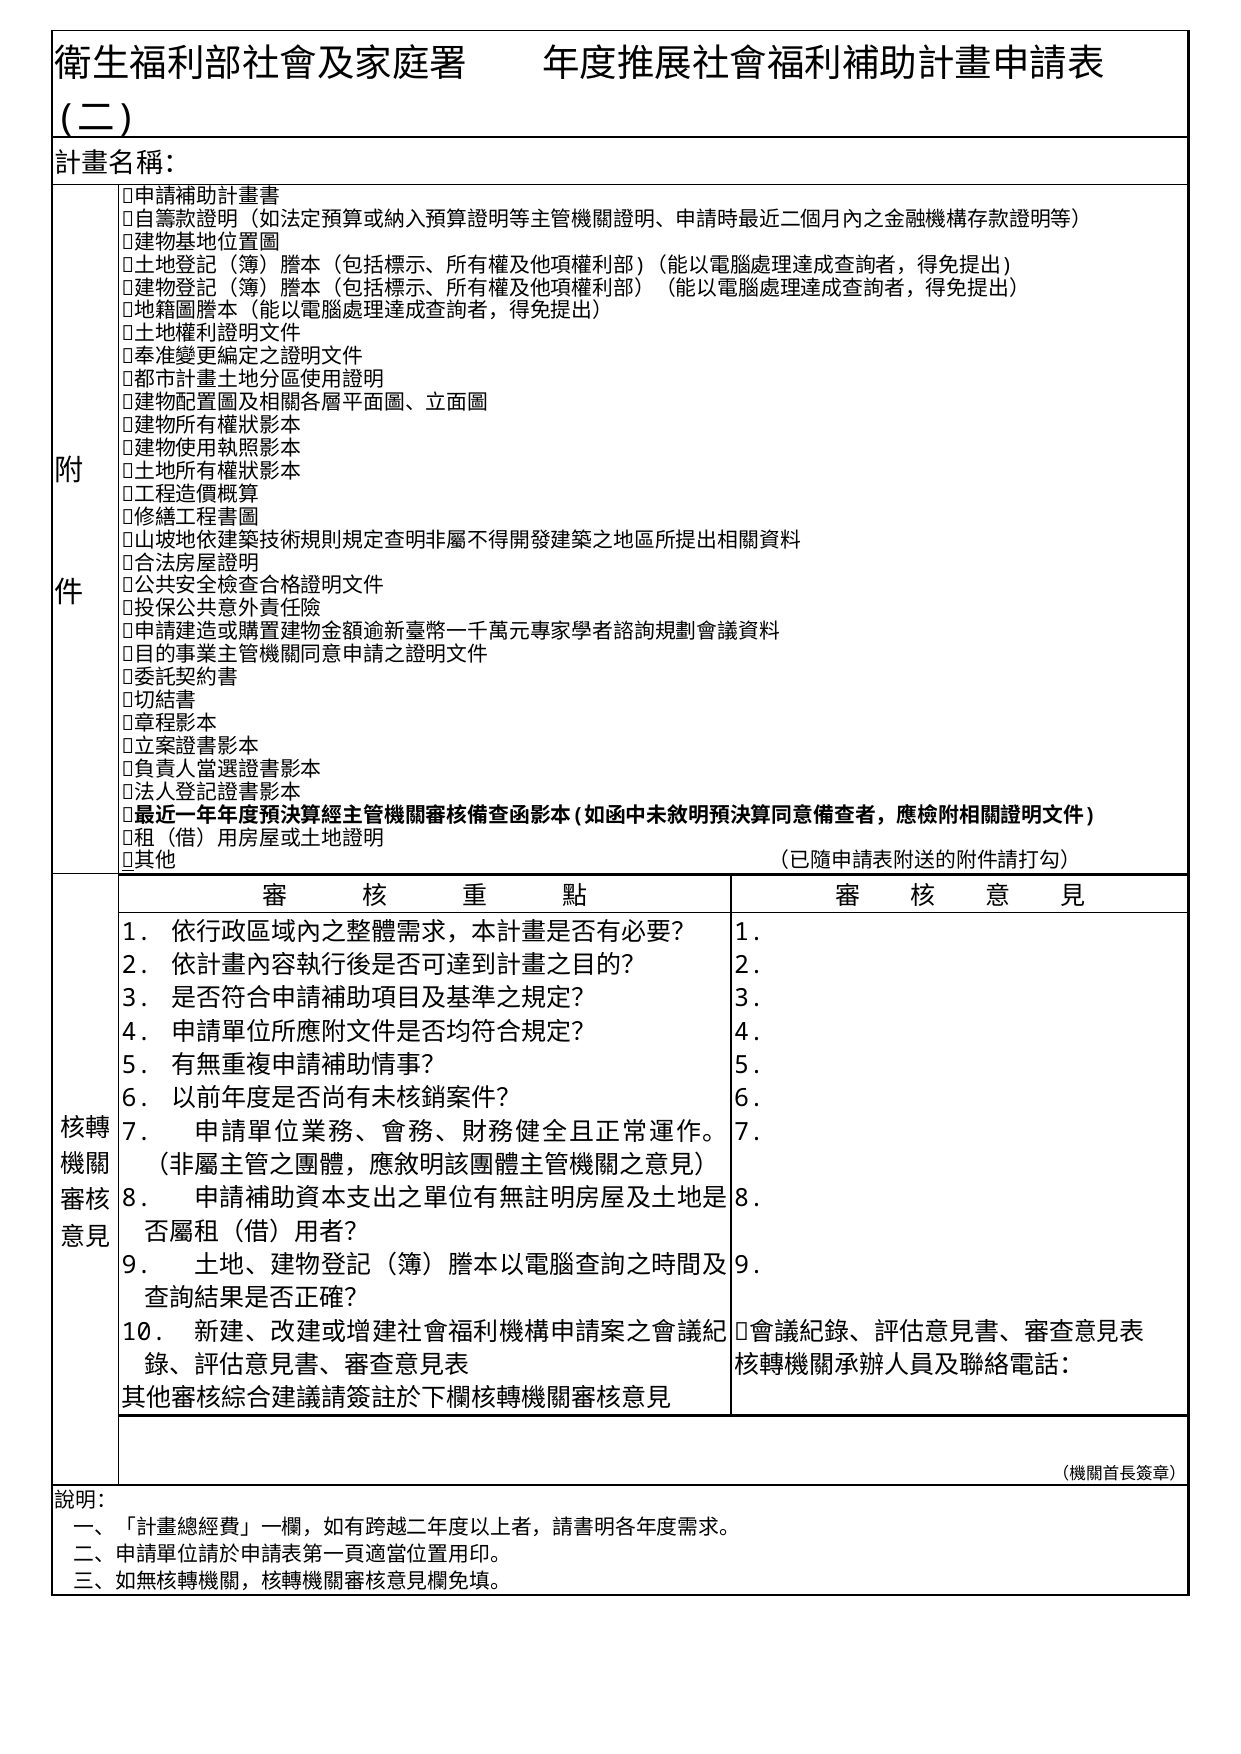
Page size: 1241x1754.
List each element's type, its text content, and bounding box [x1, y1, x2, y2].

table_cell 計畫名稱： [53, 138, 1187, 183]
table_cell 附 件 [53, 185, 118, 872]
table_cell 申請補助計畫書 自籌款證明（如法定預算或納入預算證明等主管機關證明、申請時最近二個月內之金融機構存款證明等） 建物基地位置圖 土地登記（簿）謄本（包括標示、所有權及他項權利部)（能以電腦處理達成查詢者，得免提出) 建物登記（簿）謄本（包括標示、所有權及他項權利部）（能以電腦處理達成查詢者，得免提出） 地籍圖謄本（能以電腦處理達成查詢者，得免提出） 土地權利證明文件 奉准變更編定之證明文件 都市計畫土地分區使用證明 建物配置圖及相關各層平面圖、立面圖 建物所有權狀影本 建物使用執照影本 土地所有權狀影本 工程造價概算 修繕工程書圖 山坡地依建築技術規則規定查明非屬不得開發建築之地區所提出相關資料 合法房屋證明 公共安全檢查合格證明文件 投保公共意外責任險 申請建造或購置建物金額逾新臺幣一千萬元專家學者諮詢規劃會議資料 目的事業主管機關同意申請之證明文件 委託契約書 切結書 章程影本 立案證書影本 負責人當選證書影本 法人登記證書影本 最近一年年度預決算經主管機關審核備查函影本(如函中未敘明預決算同意備查者，應檢附相關證明文件) 租（借）用房屋或土地證明 其他 （已隨申請表附送的附件請打勾） [119, 185, 1187, 872]
table_cell 衛生福利部社會及家庭署 年度推展社會福利補助計畫申請表(二) [53, 31, 1187, 136]
table_cell （機關首長簽章） [119, 1417, 1187, 1484]
table_cell 會議紀錄、評估意見書、審查意見表 核轉機關承辦人員及聯絡電話： [732, 913, 1187, 1413]
table_cell 審 核 重 點 [119, 876, 730, 912]
table_cell 說明： 一、「計畫總經費」一欄，如有跨越二年度以上者，請書明各年度需求。 二、申請單位請於申請表第一頁適當位置用印。 三、如無核轉機關，核轉機關審核意見欄免填。 [53, 1486, 1187, 1594]
table_cell 依行政區域內之整體需求，本計畫是否有必要？ 依計畫內容執行後是否可達到計畫之目的？ 是否符合申請補助項目及基準之規定？ 申請單位所應附文件是否均符合規定？ 有無重複申請補助情事？ 以前年度是否尚有未核銷案件？ 申請單位業務、會務、財務健全且正常運作。（非屬主管之團體，應敘明該團體主管機關之意見） 申請補助資本支出之單位有無註明房屋及土地是否屬租（借）用者？ 土地、建物登記（簿）謄本以電腦查詢之時間及查詢結果是否正確？ 新建、改建或增建社會福利機構申請案之會議紀錄、評估意見書、審查意見表 其他審核綜合建議請簽註於下欄核轉機關審核意見 [119, 913, 730, 1413]
table_cell 審 核 意 見 [732, 876, 1187, 912]
table_cell 核轉機關審核意見 [53, 874, 118, 1484]
